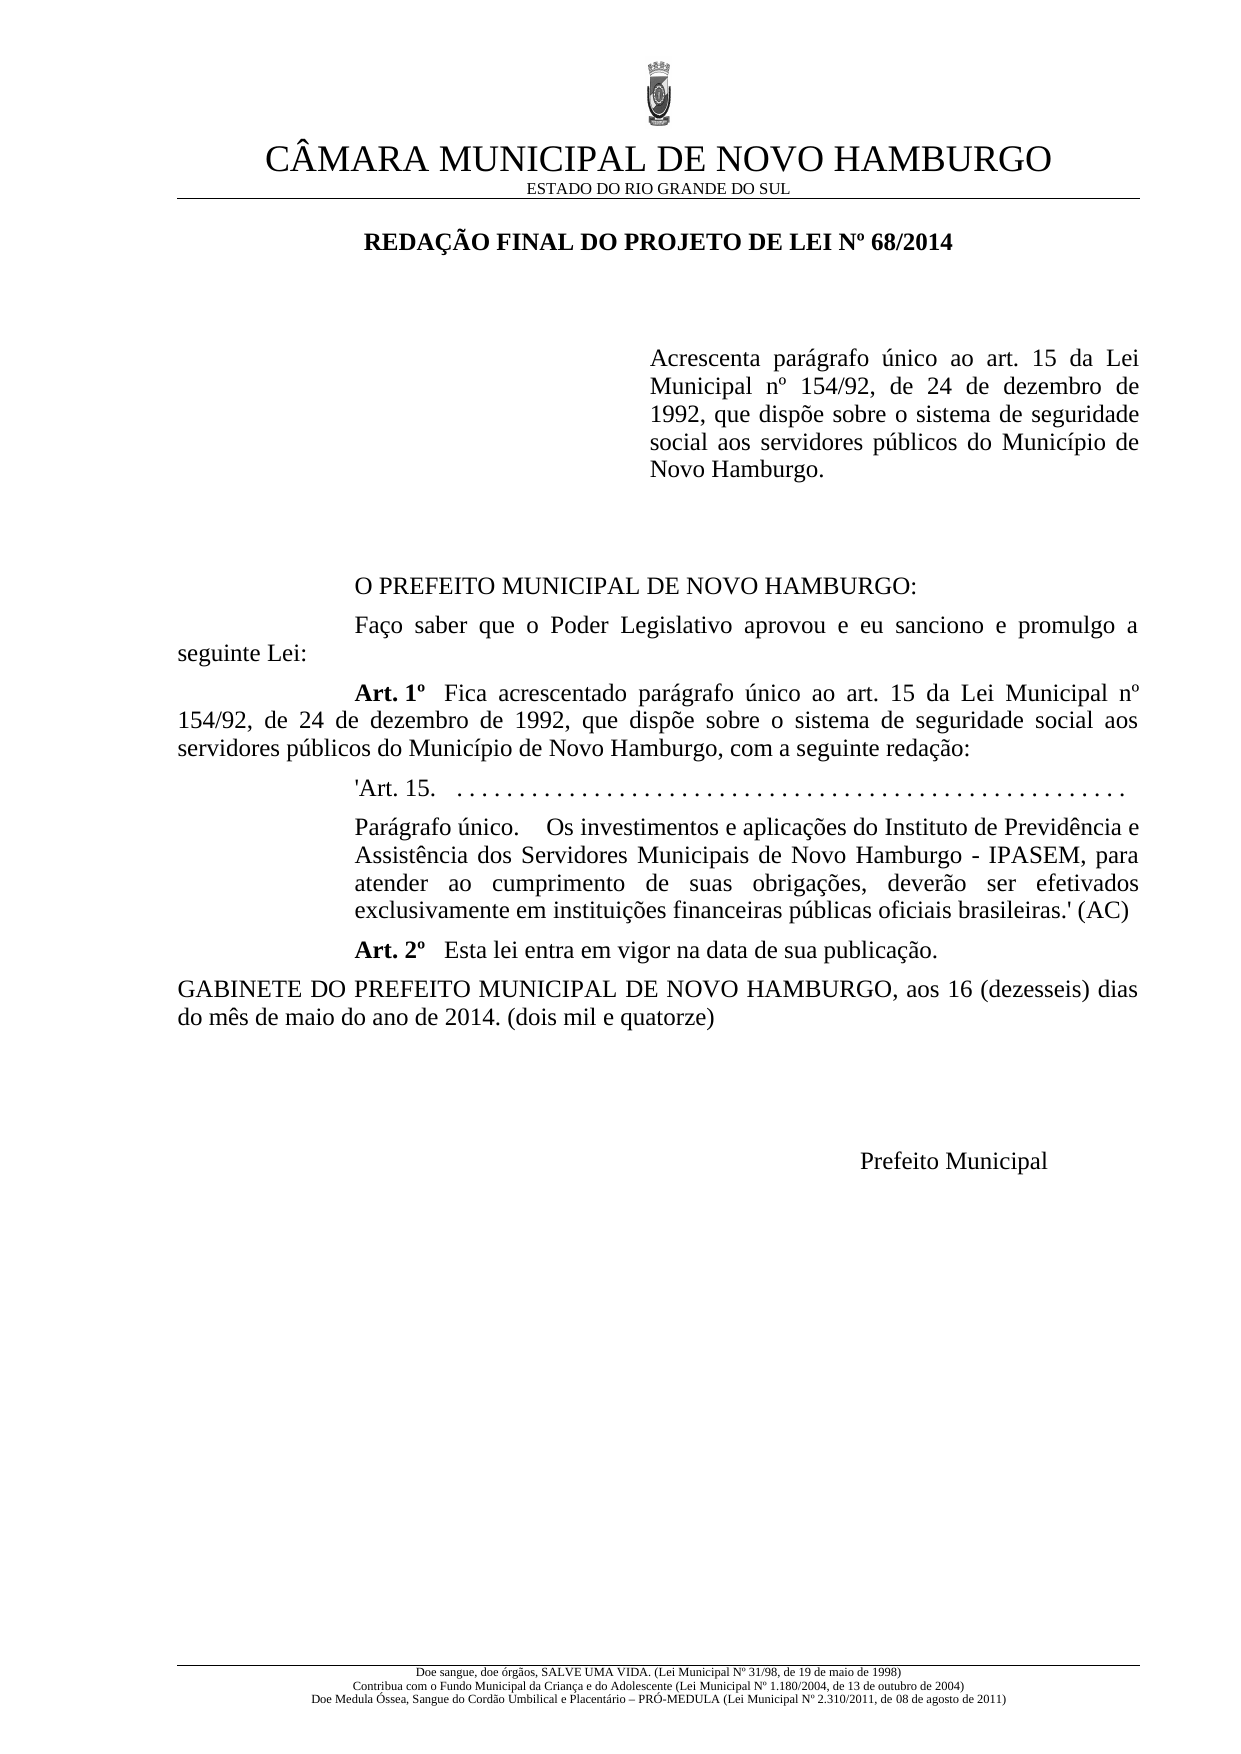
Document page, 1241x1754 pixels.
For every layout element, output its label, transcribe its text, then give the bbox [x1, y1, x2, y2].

text O PREFEITO MUNICIPAL DE NOVO HAMBURGO: [177, 572, 1140, 599]
text Faço saber que o Poder Legislativo aprovou e eu sanciono e promulgo a seguinte Lei: [177, 611, 1140, 667]
text Prefeito Municipal [768, 1147, 1140, 1175]
text Art. 1º Fica acrescentado parágrafo único ao art. 15 da Lei Municipal nº 154/92, de 24 de dezembro de 1992, que dispõe sobre o sistema de seguridade social aos servidores públicos do Município de Novo Hamburgo, com a seguinte redação: [177, 679, 1140, 762]
text Parágrafo único. Os investimentos e aplicações do Instituto de Previdência e Assistência dos Servidores Municipais de Novo Hamburgo - IPASEM, para atender ao cumprimento de suas obrigações, deverão ser efetivados exclusivamente em instituições financeiras públicas oficiais brasileiras.' (AC) [354, 813, 1140, 924]
text REDAÇÃO FINAL DO PROJETO DE LEI Nº 68/2014 [177, 228, 1140, 256]
text Acrescenta parágrafo único ao art. 15 da Lei Municipal nº 154/92, de 24 de dezembro de 1992, que dispõe sobre o sistema de seguridade social aos servidores públicos do Município de Novo Hamburgo. [649, 344, 1140, 483]
text GABINETE DO PREFEITO MUNICIPAL DE NOVO HAMBURGO, aos 16 (dezesseis) dias do mês de maio do ano de 2014. (dois mil e quatorze) [177, 976, 1140, 1031]
text Art. 2º Esta lei entra em vigor na data de sua publicação. [177, 936, 1140, 964]
text 'Art. 15. . . . . . . . . . . . . . . . . . . . . . . . . . . . . . . . . . . . . . . . . . . . . . . . . . . . . . . [354, 774, 1140, 801]
